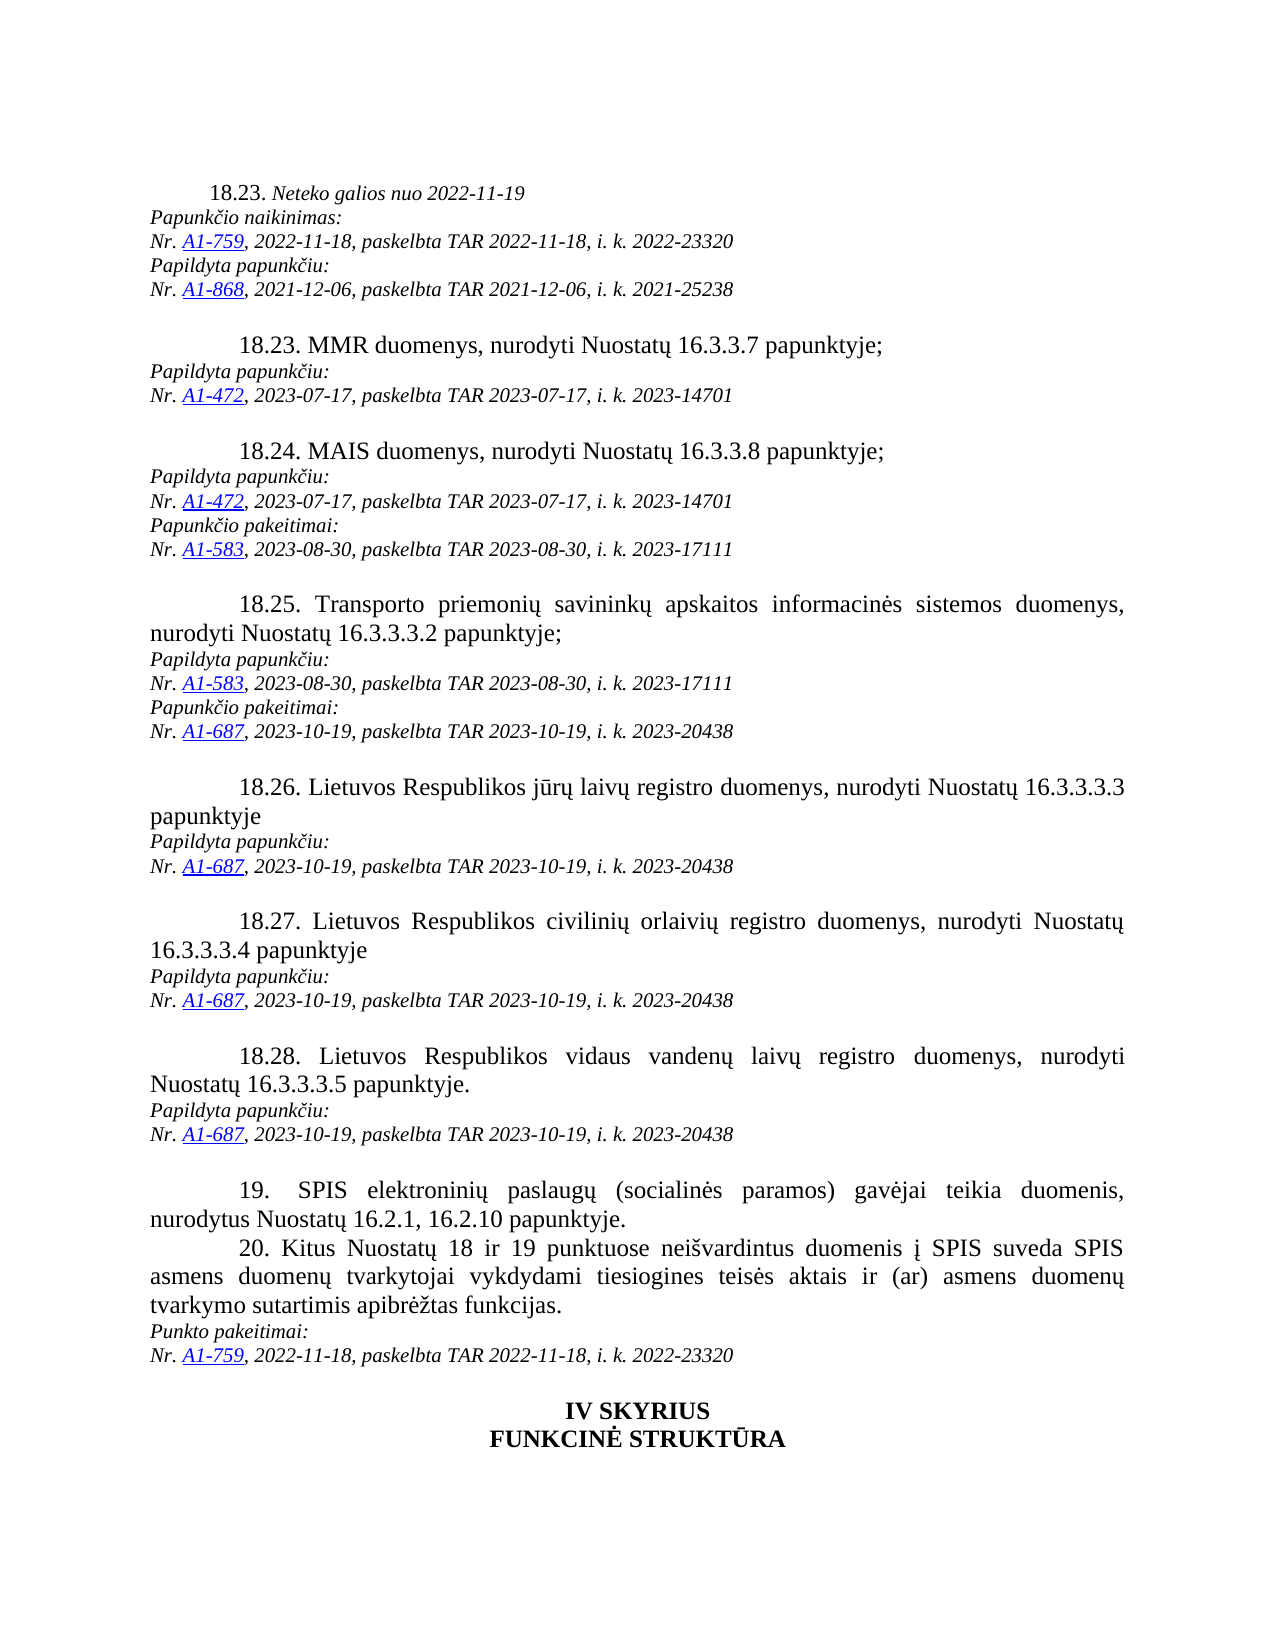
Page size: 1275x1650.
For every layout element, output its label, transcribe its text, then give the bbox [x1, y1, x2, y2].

text Nr. A1-583, 2023-08-30, paskelbta TAR 2023-08-30, i. k. 2023-17111 [150, 537, 1125, 561]
text Punkto pakeitimai: [150, 1319, 1125, 1343]
text Papildyta papunkčiu: [150, 964, 1125, 988]
text Papildyta papunkčiu: [150, 359, 1125, 383]
text Papildyta papunkčiu: [150, 647, 1125, 671]
text 18.26. Lietuvos Respublikos jūrų laivų registro duomenys, nurodyti Nuostatų 16.3.3.3.3 papunktyje [150, 772, 1125, 829]
text Papildyta papunkčiu: [150, 464, 1125, 488]
text Nr. A1-759, 2022-11-18, paskelbta TAR 2022-11-18, i. k. 2022-23320 [150, 229, 1125, 253]
text Nr. A1-472, 2023-07-17, paskelbta TAR 2023-07-17, i. k. 2023-14701 [150, 383, 1125, 407]
text 18.24. MAIS duomenys, nurodyti Nuostatų 16.3.3.8 papunktyje; [150, 436, 1125, 464]
text Nr. A1-687, 2023-10-19, paskelbta TAR 2023-10-19, i. k. 2023-20438 [150, 988, 1125, 1012]
text Papunkčio naikinimas: [150, 205, 1125, 229]
text Nr. A1-687, 2023-10-19, paskelbta TAR 2023-10-19, i. k. 2023-20438 [150, 719, 1125, 743]
text 20. Kitus Nuostatų 18 ir 19 punktuose neišvardintus duomenis į SPIS suveda SPIS asmens duomenų tvarkytojai vykdydami tiesiogines teisės aktais ir (ar) asmens duomenų tvarkymo sutartimis apibrėžtas funkcijas. [150, 1233, 1125, 1319]
text 18.25. Transporto priemonių savininkų apskaitos informacinės sistemos duomenys, nurodyti Nuostatų 16.3.3.3.2 papunktyje; [150, 589, 1125, 647]
text Papildyta papunkčiu: [150, 829, 1125, 853]
text Papunkčio pakeitimai: [150, 695, 1125, 719]
text Nr. A1-687, 2023-10-19, paskelbta TAR 2023-10-19, i. k. 2023-20438 [150, 1122, 1125, 1146]
text Nr. A1-472, 2023-07-17, paskelbta TAR 2023-07-17, i. k. 2023-14701 [150, 488, 1125, 513]
text Papildyta papunkčiu: [150, 1098, 1125, 1122]
text 18.23. Neteko galios nuo 2022-11-19 [150, 179, 1125, 205]
text 19. SPIS elektroninių paslaugų (socialinės paramos) gavėjai teikia duomenis, nurodytus Nuostatų 16.2.1, 16.2.10 papunktyje. [150, 1175, 1125, 1233]
text Nr. A1-583, 2023-08-30, paskelbta TAR 2023-08-30, i. k. 2023-17111 [150, 671, 1125, 695]
text Papunkčio pakeitimai: [150, 513, 1125, 537]
text Papildyta papunkčiu: [150, 253, 1125, 277]
text 18.23. MMR duomenys, nurodyti Nuostatų 16.3.3.7 papunktyje; [150, 330, 1125, 359]
text Nr. A1-687, 2023-10-19, paskelbta TAR 2023-10-19, i. k. 2023-20438 [150, 853, 1125, 878]
text 18.27. Lietuvos Respublikos civilinių orlaivių registro duomenys, nurodyti Nuostatų 16.3.3.3.4 papunktyje [150, 906, 1125, 964]
text FUNKCINĖ STRUKTŪRA [150, 1424, 1125, 1453]
text Nr. A1-759, 2022-11-18, paskelbta TAR 2022-11-18, i. k. 2022-23320 [150, 1343, 1125, 1367]
text IV SKYRIUS [150, 1396, 1125, 1424]
text 18.28. Lietuvos Respublikos vidaus vandenų laivų registro duomenys, nurodyti Nuostatų 16.3.3.3.5 papunktyje. [150, 1041, 1125, 1098]
text Nr. A1-868, 2021-12-06, paskelbta TAR 2021-12-06, i. k. 2021-25238 [150, 277, 1125, 301]
